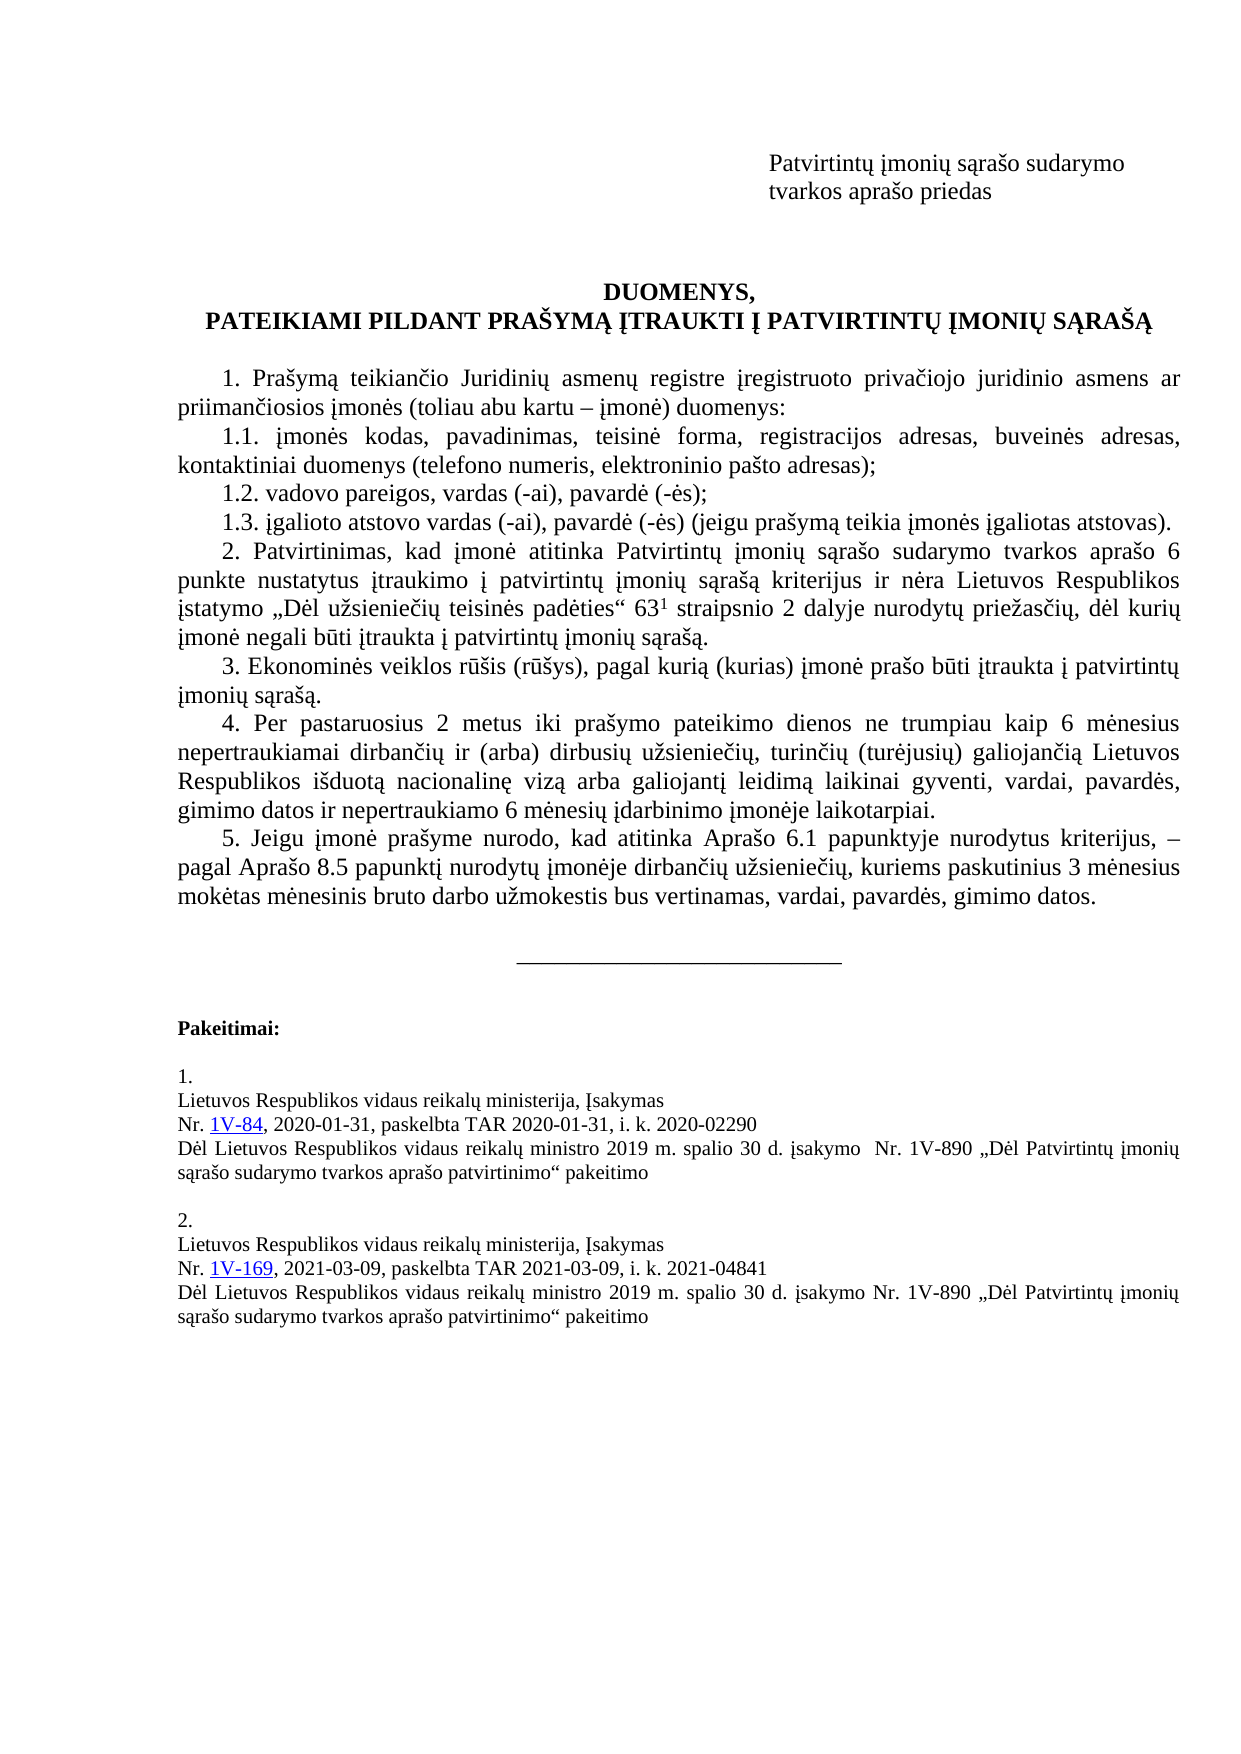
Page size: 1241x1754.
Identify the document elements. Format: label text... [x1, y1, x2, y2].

text Lietuvos Respublikos vidaus reikalų ministerija, Įsakymas [177, 1232, 1181, 1256]
text DUOMENYS, [177, 277, 1181, 306]
text Dėl Lietuvos Respublikos vidaus reikalų ministro 2019 m. spalio 30 d. įsakymo Nr. 1V-890 „Dėl Patvirtintų įmonių sąrašo sudarymo tvarkos aprašo patvirtinimo“ pakeitimo [177, 1136, 1181, 1184]
text 1. Prašymą teikiančio Juridinių asmenų registre įregistruoto privačiojo juridinio asmens ar priimančiosios įmonės (toliau abu kartu – įmonė) duomenys: [177, 363, 1181, 421]
text Lietuvos Respublikos vidaus reikalų ministerija, Įsakymas [177, 1088, 1181, 1112]
text 1.1. įmonės kodas, pavadinimas, teisinė forma, registracijos adresas, buveinės adresas, kontaktiniai duomenys (telefono numeris, elektroninio pašto adresas); [177, 421, 1181, 478]
text 3. Ekonominės veiklos rūšis (rūšys), pagal kurią (kurias) įmonė prašo būti įtraukta į patvirtintų įmonių sąrašą. [177, 651, 1181, 708]
text Nr. 1V-84, 2020-01-31, paskelbta TAR 2020-01-31, i. k. 2020-02290 [177, 1112, 1181, 1136]
text 1. [177, 1063, 1181, 1088]
text 2. Patvirtinimas, kad įmonė atitinka Patvirtintų įmonių sąrašo sudarymo tvarkos aprašo 6 punkte nustatytus įtraukimo į patvirtintų įmonių sąrašą kriterijus ir nėra Lietuvos Respublikos įstatymo „Dėl užsieniečių teisinės padėties“ 631 straipsnio 2 dalyje nurodytų priežasčių, dėl kurių įmonė negali būti įtraukta į patvirtintų įmonių sąrašą. [177, 536, 1181, 651]
text PATEIKIAMI PILDANT Prašymą įtraukti į patvirtintų įmonių sąrašą [177, 306, 1181, 335]
text 1.3. įgalioto atstovo vardas (-ai), pavardė (-ės) (jeigu prašymą teikia įmonės įgaliotas atstovas). [177, 507, 1181, 536]
text Pakeitimai: [177, 1015, 1181, 1039]
text Patvirtintų įmonių sąrašo sudarymo [768, 148, 1181, 176]
text 1.2. vadovo pareigos, vardas (-ai), pavardė (-ės); [177, 478, 1181, 507]
text Nr. 1V-169, 2021-03-09, paskelbta TAR 2021-03-09, i. k. 2021-04841 [177, 1256, 1181, 1280]
text Dėl Lietuvos Respublikos vidaus reikalų ministro 2019 m. spalio 30 d. įsakymo Nr. 1V-890 „Dėl Patvirtintų įmonių sąrašo sudarymo tvarkos aprašo patvirtinimo“ pakeitimo [177, 1280, 1181, 1328]
text 4. Per pastaruosius 2 metus iki prašymo pateikimo dienos ne trumpiau kaip 6 mėnesius nepertraukiamai dirbančių ir (arba) dirbusių užsieniečių, turinčių (turėjusių) galiojančią Lietuvos Respublikos išduotą nacionalinę vizą arba galiojantį leidimą laikinai gyventi, vardai, pavardės, gimimo datos ir nepertraukiamo 6 mėnesių įdarbinimo įmonėje laikotarpiai. [177, 708, 1181, 823]
text __________________________ [177, 938, 1181, 967]
text tvarkos aprašo priedas [768, 176, 1181, 205]
text 2. [177, 1208, 1181, 1232]
text 5. Jeigu įmonė prašyme nurodo, kad atitinka Aprašo 6.1 papunktyje nurodytus kriterijus, – pagal Aprašo 8.5 papunktį nurodytų įmonėje dirbančių užsieniečių, kuriems paskutinius 3 mėnesius mokėtas mėnesinis bruto darbo užmokestis bus vertinamas, vardai, pavardės, gimimo datos. [177, 823, 1181, 910]
